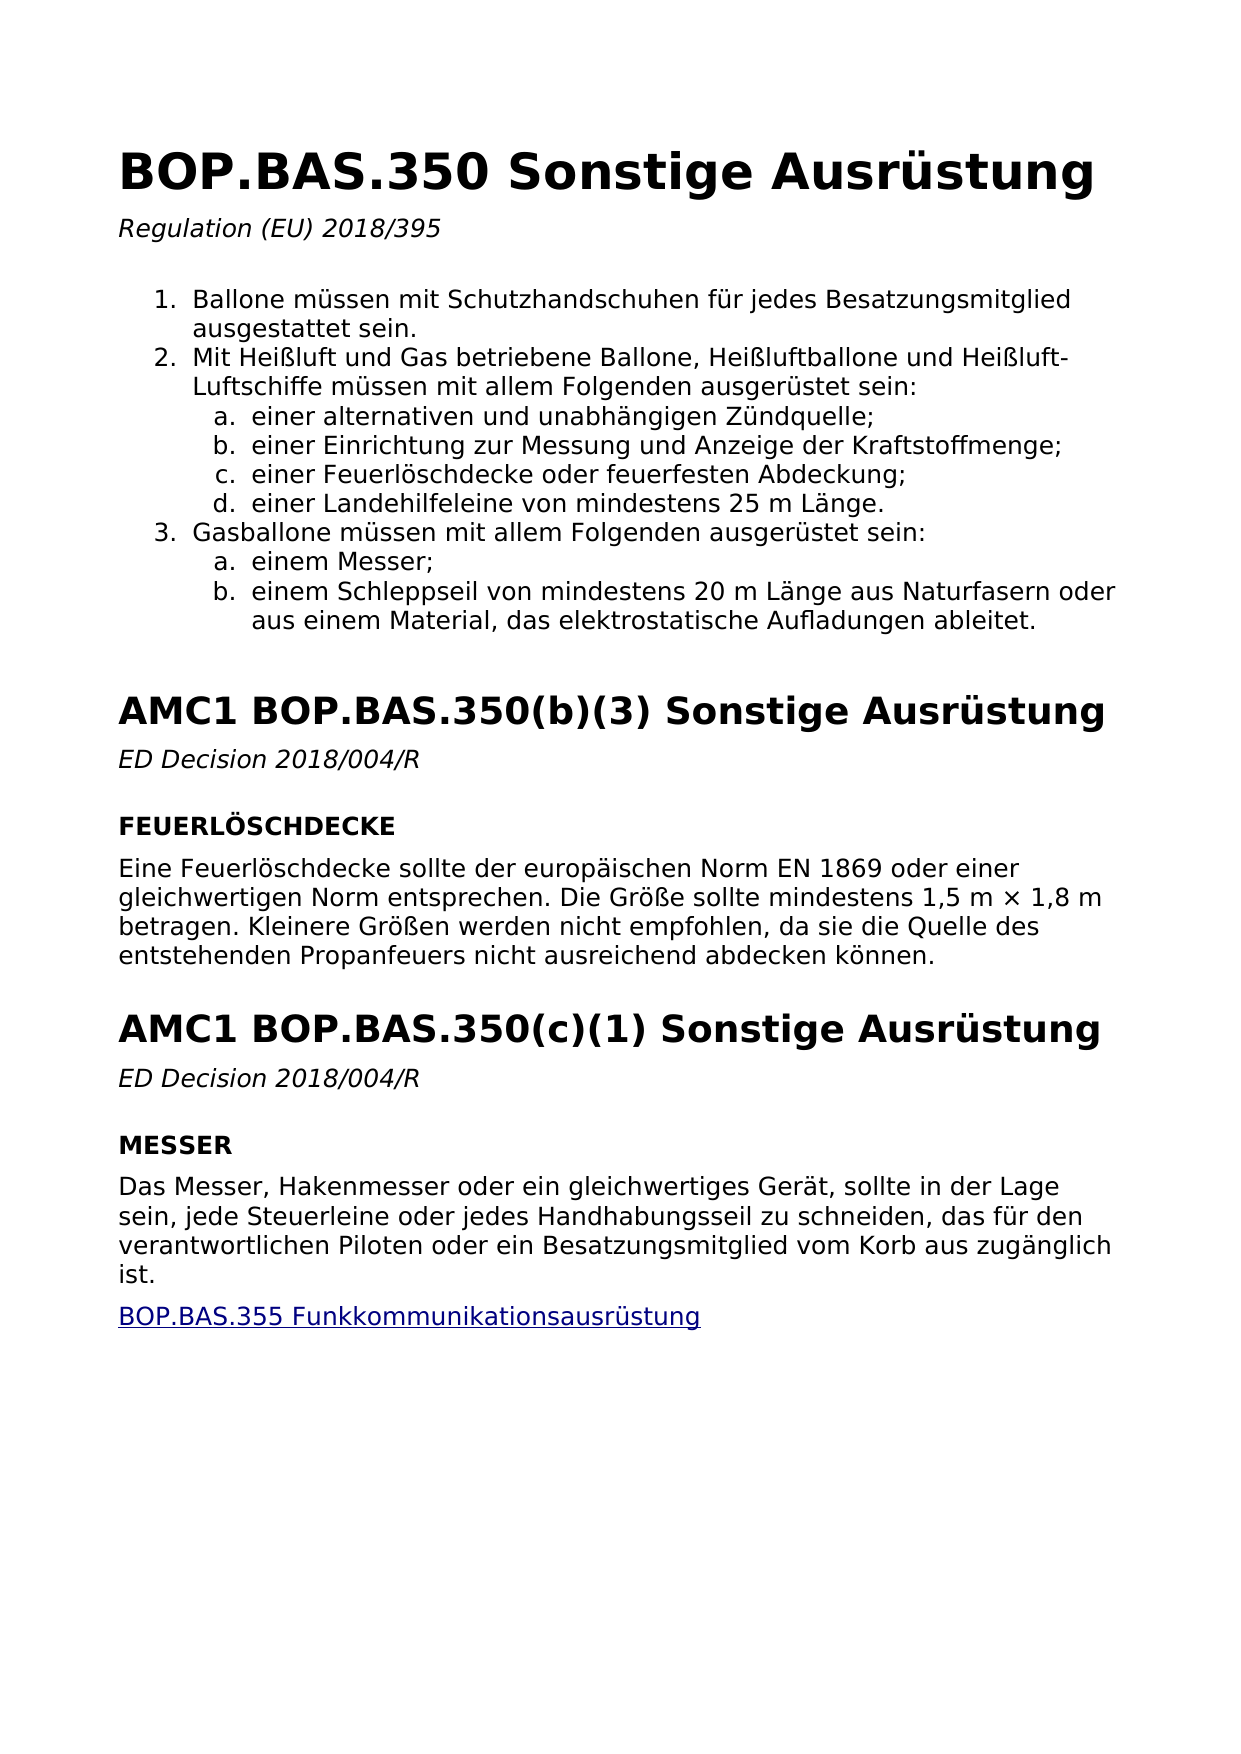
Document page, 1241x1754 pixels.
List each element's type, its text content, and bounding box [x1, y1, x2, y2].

text BOP.BAS.355 Funkkommunikationsausrüstung [118, 1302, 1122, 1331]
list Mit Heißluft und Gas betriebene Ballone, Heißluftballone und Heißluft-Luftschiffe müssen mit allem Folgenden ausgerüstet sein: [177, 343, 1122, 402]
subtitle FEUERLÖSCHDECKE [118, 812, 1122, 841]
subtitle BOP.BAS.350 Sonstige Ausrüstung [118, 143, 1122, 201]
text Das Messer, Hakenmesser oder ein gleichwertiges Gerät, sollte in der Lage sein, jede Steuerleine oder jedes Handhabungsseil zu schneiden, das für den verantwortlichen Piloten oder ein Besatzungsmitglied vom Korb aus zugänglich ist. [118, 1173, 1122, 1289]
subtitle MESSER [118, 1131, 1122, 1160]
text Eine Feuerlöschdecke sollte der europäischen Norm EN 1869 oder einer gleichwertigen Norm entsprechen. Die Größe sollte mindestens 1,5 m × 1,8 m betragen. Kleinere Größen werden nicht empfohlen, da sie die Quelle des entstehenden Propanfeuers nicht ausreichend abdecken können. [118, 854, 1122, 971]
list einem Schleppseil von mindestens 20 m Länge aus Naturfasern oder aus einem Material, das elektrostatische Aufladungen ableitet. [236, 577, 1122, 635]
subtitle AMC1 BOP.BAS.350(b)(3) Sonstige Ausrüstung [118, 689, 1122, 733]
list einer Landehilfeleine von mindestens 25 m Länge. [236, 489, 1122, 518]
text Regulation (EU) 2018/395 [118, 214, 1122, 243]
list einem Messer; [236, 547, 1122, 577]
list einer alternativen und unabhängigen Zündquelle; [236, 402, 1122, 431]
text ED Decision 2018/004/R [118, 746, 1122, 775]
list Ballone müssen mit Schutzhandschuhen für jedes Besatzungsmitglied ausgestattet sein. [177, 285, 1122, 343]
list Gasballone müssen mit allem Folgenden ausgerüstet sein: [177, 518, 1122, 547]
text ED Decision 2018/004/R [118, 1064, 1122, 1093]
subtitle AMC1 BOP.BAS.350(c)(1) Sonstige Ausrüstung [118, 1008, 1122, 1052]
list einer Einrichtung zur Messung und Anzeige der Kraftstoffmenge; [236, 431, 1122, 460]
list einer Feuerlöschdecke oder feuerfesten Abdeckung; [236, 460, 1122, 489]
